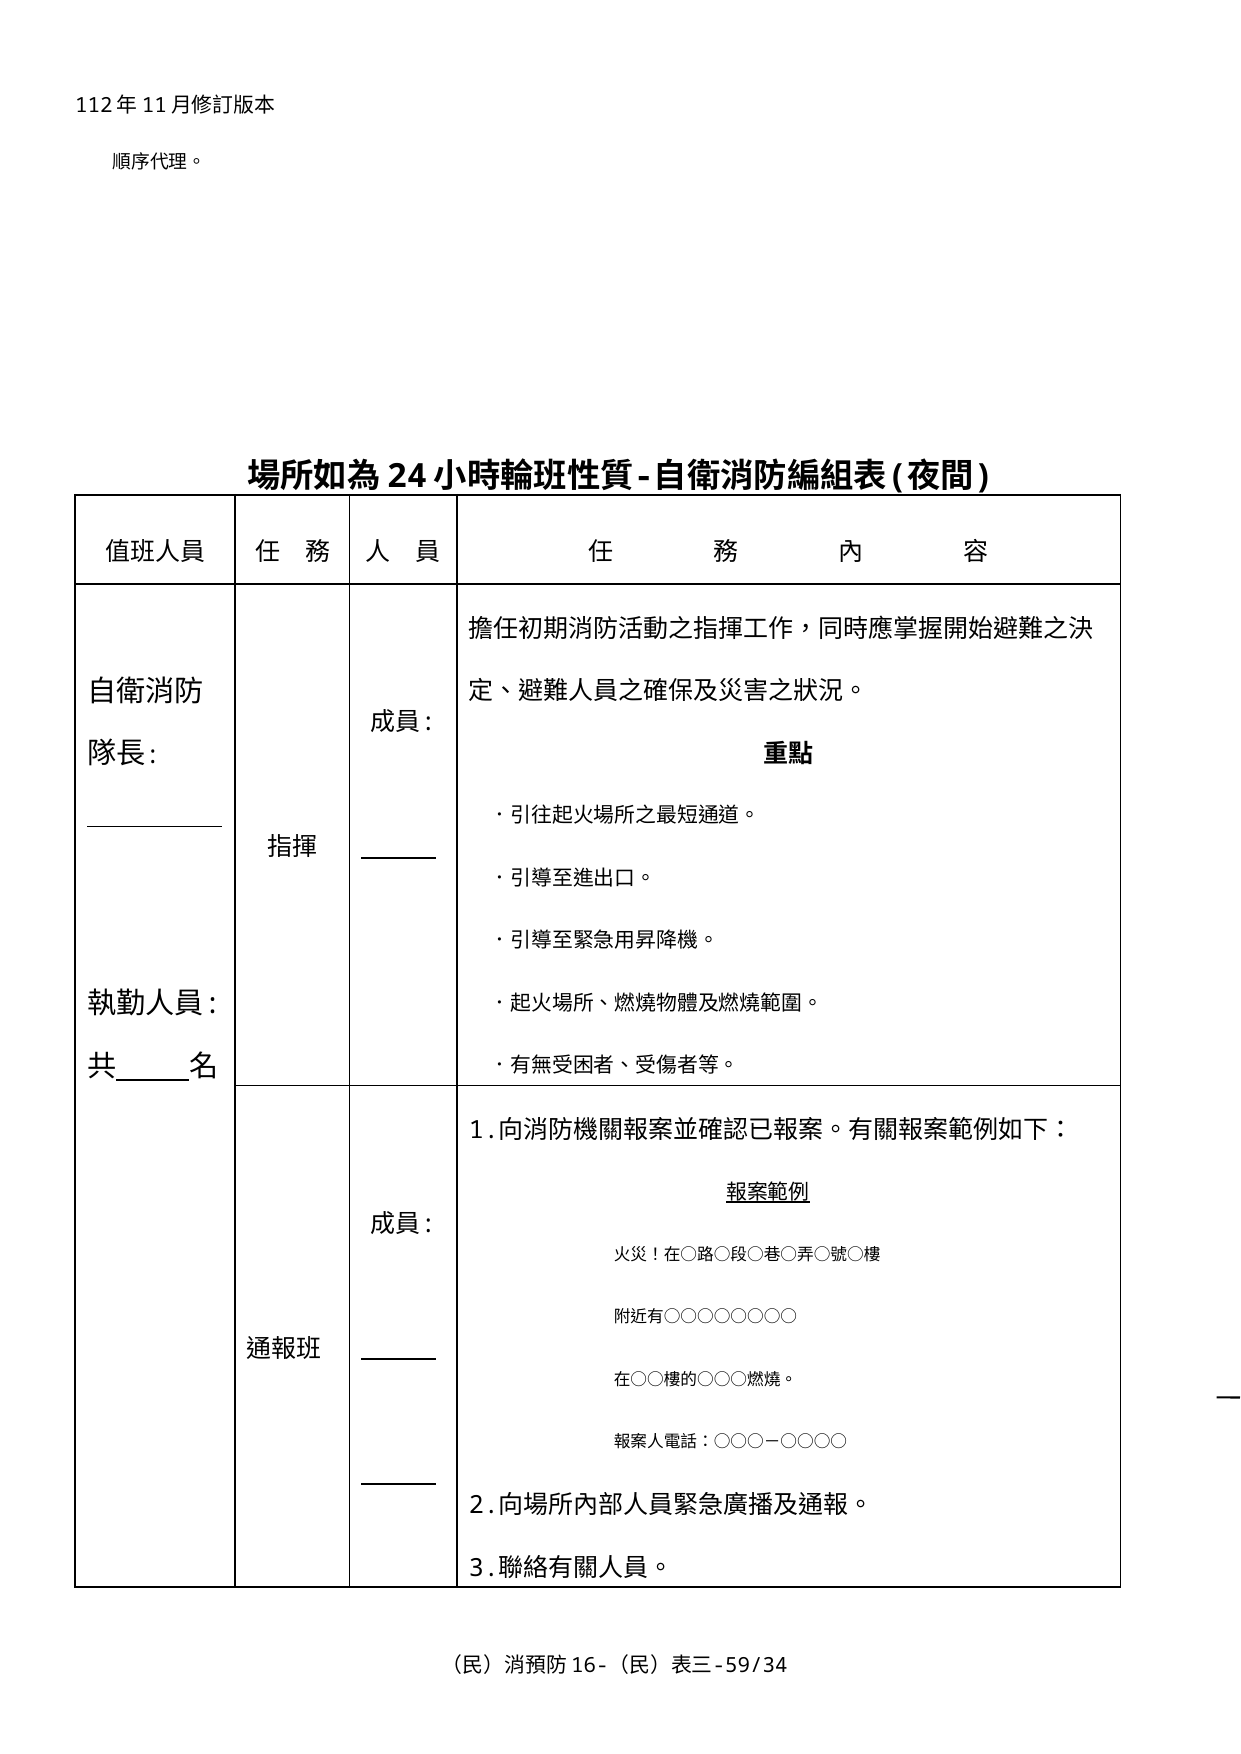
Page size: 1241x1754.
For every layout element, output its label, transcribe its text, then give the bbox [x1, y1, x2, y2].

table_header 人 員 [350, 496, 456, 583]
table_cell 1.向消防機關報案並確認已報案。有關報案範例如下： 2.向場所內部人員緊急廣播及通報。 3.聯絡有關人員。 [458, 1086, 1120, 1586]
table_header 值班人員 [76, 496, 234, 583]
table_header 任 務 內 容 [458, 496, 1120, 583]
table_header 報案範例 火災！在○路○段○巷○弄○號○樓 附近有○○○○○○○○ 在○○樓的○○○燃燒。 報案人電話：○○○－○○○○ [602, 1149, 933, 1461]
table_header 任 務 [236, 496, 349, 583]
table_cell 指揮 [236, 585, 349, 1084]
table_cell 成員: [350, 1086, 456, 1586]
list 順序代理。 [75, 119, 1165, 181]
table_cell 通報班 [236, 1086, 349, 1586]
table_cell 自衛消防隊長: 執勤人員: 共 名 [76, 585, 234, 1586]
text 場所如為24小時輪班性質-自衛消防編組表(夜間) [75, 431, 1165, 494]
table_cell 成員: [350, 585, 456, 1084]
table_cell 擔任初期消防活動之指揮工作，同時應掌握開始避難之決定、避難人員之確保及災害之狀況。 重點 ．引往起火場所之最短通道。 ．引導至進出口。 ．引導至緊急用昇降機。 ．起火場所、燃燒物體及燃燒範圍。 ．有無受困者、受傷者等。 [458, 585, 1120, 1084]
